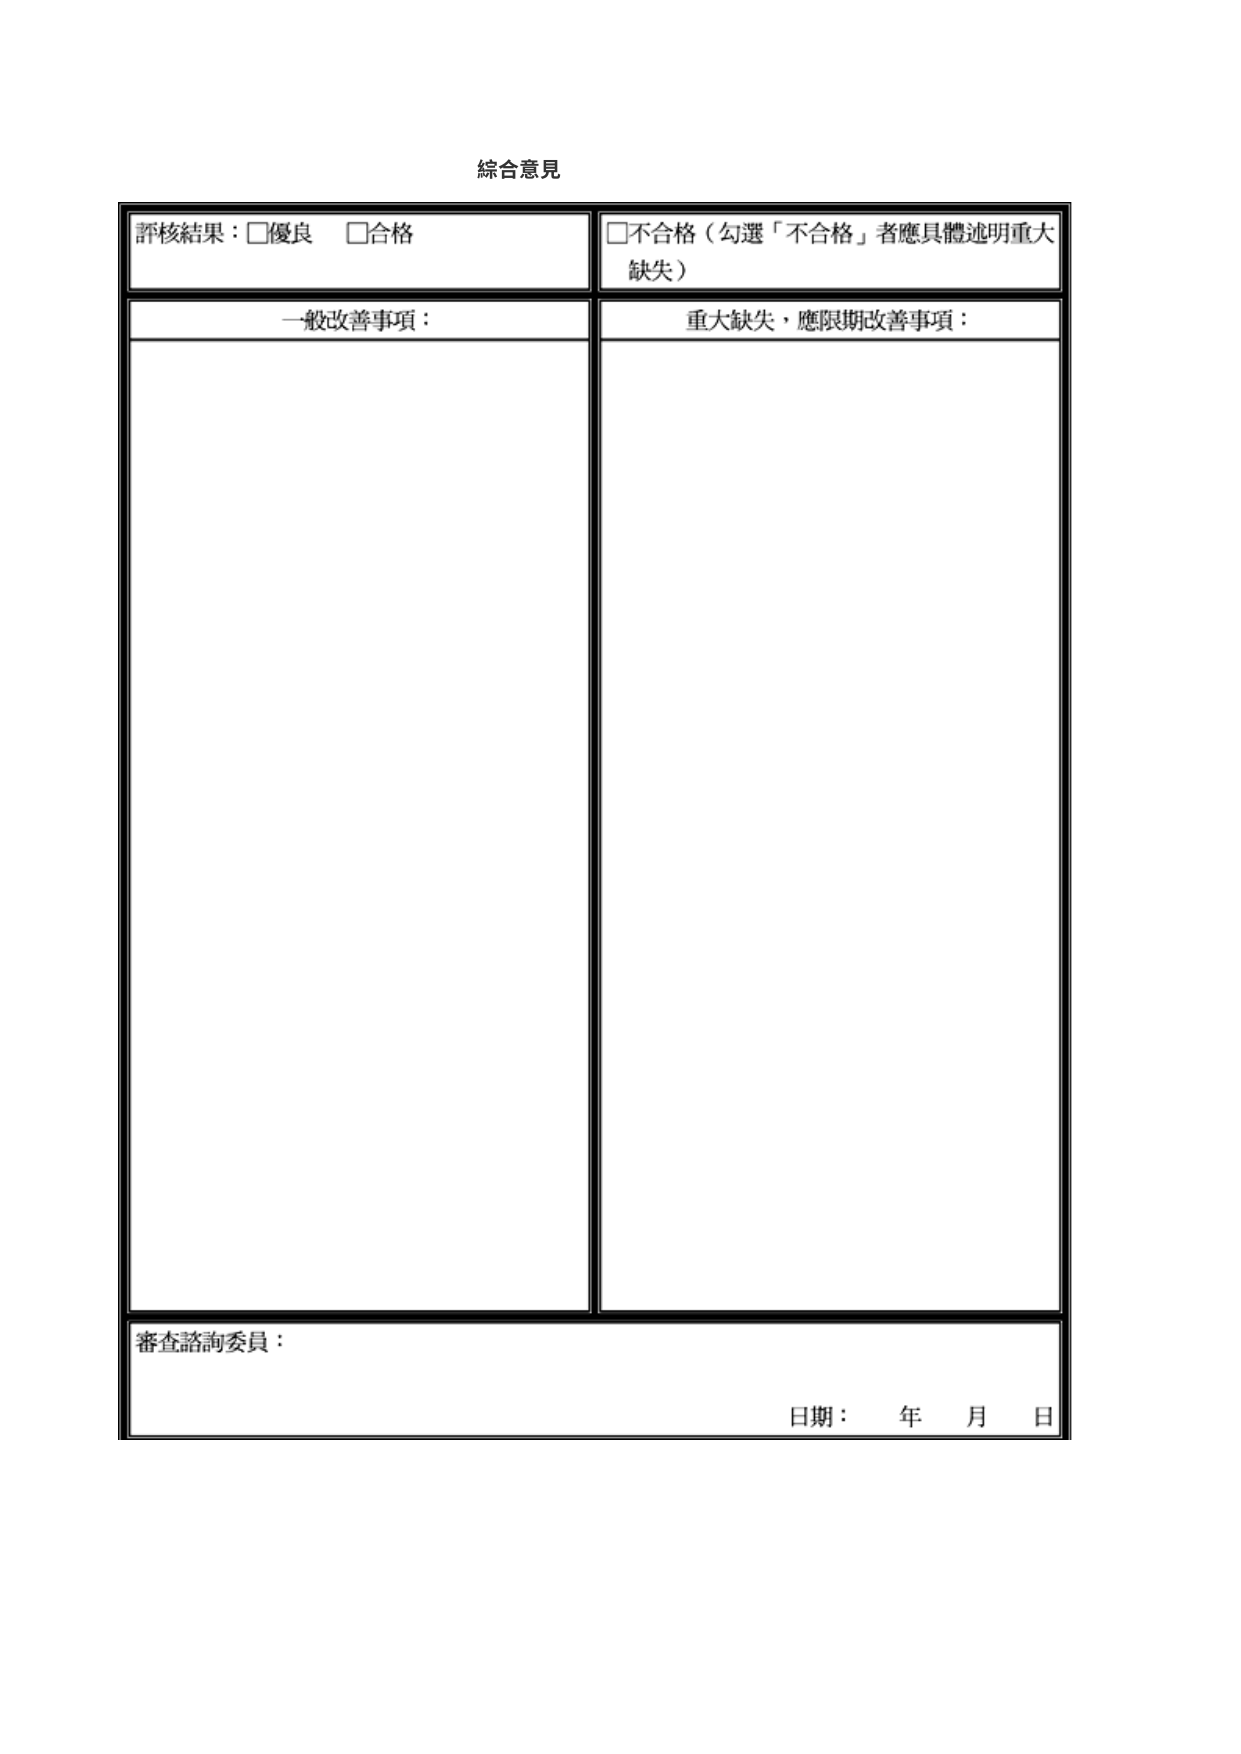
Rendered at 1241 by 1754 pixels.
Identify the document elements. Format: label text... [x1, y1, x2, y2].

text 綜合意見 [118, 127, 1122, 189]
